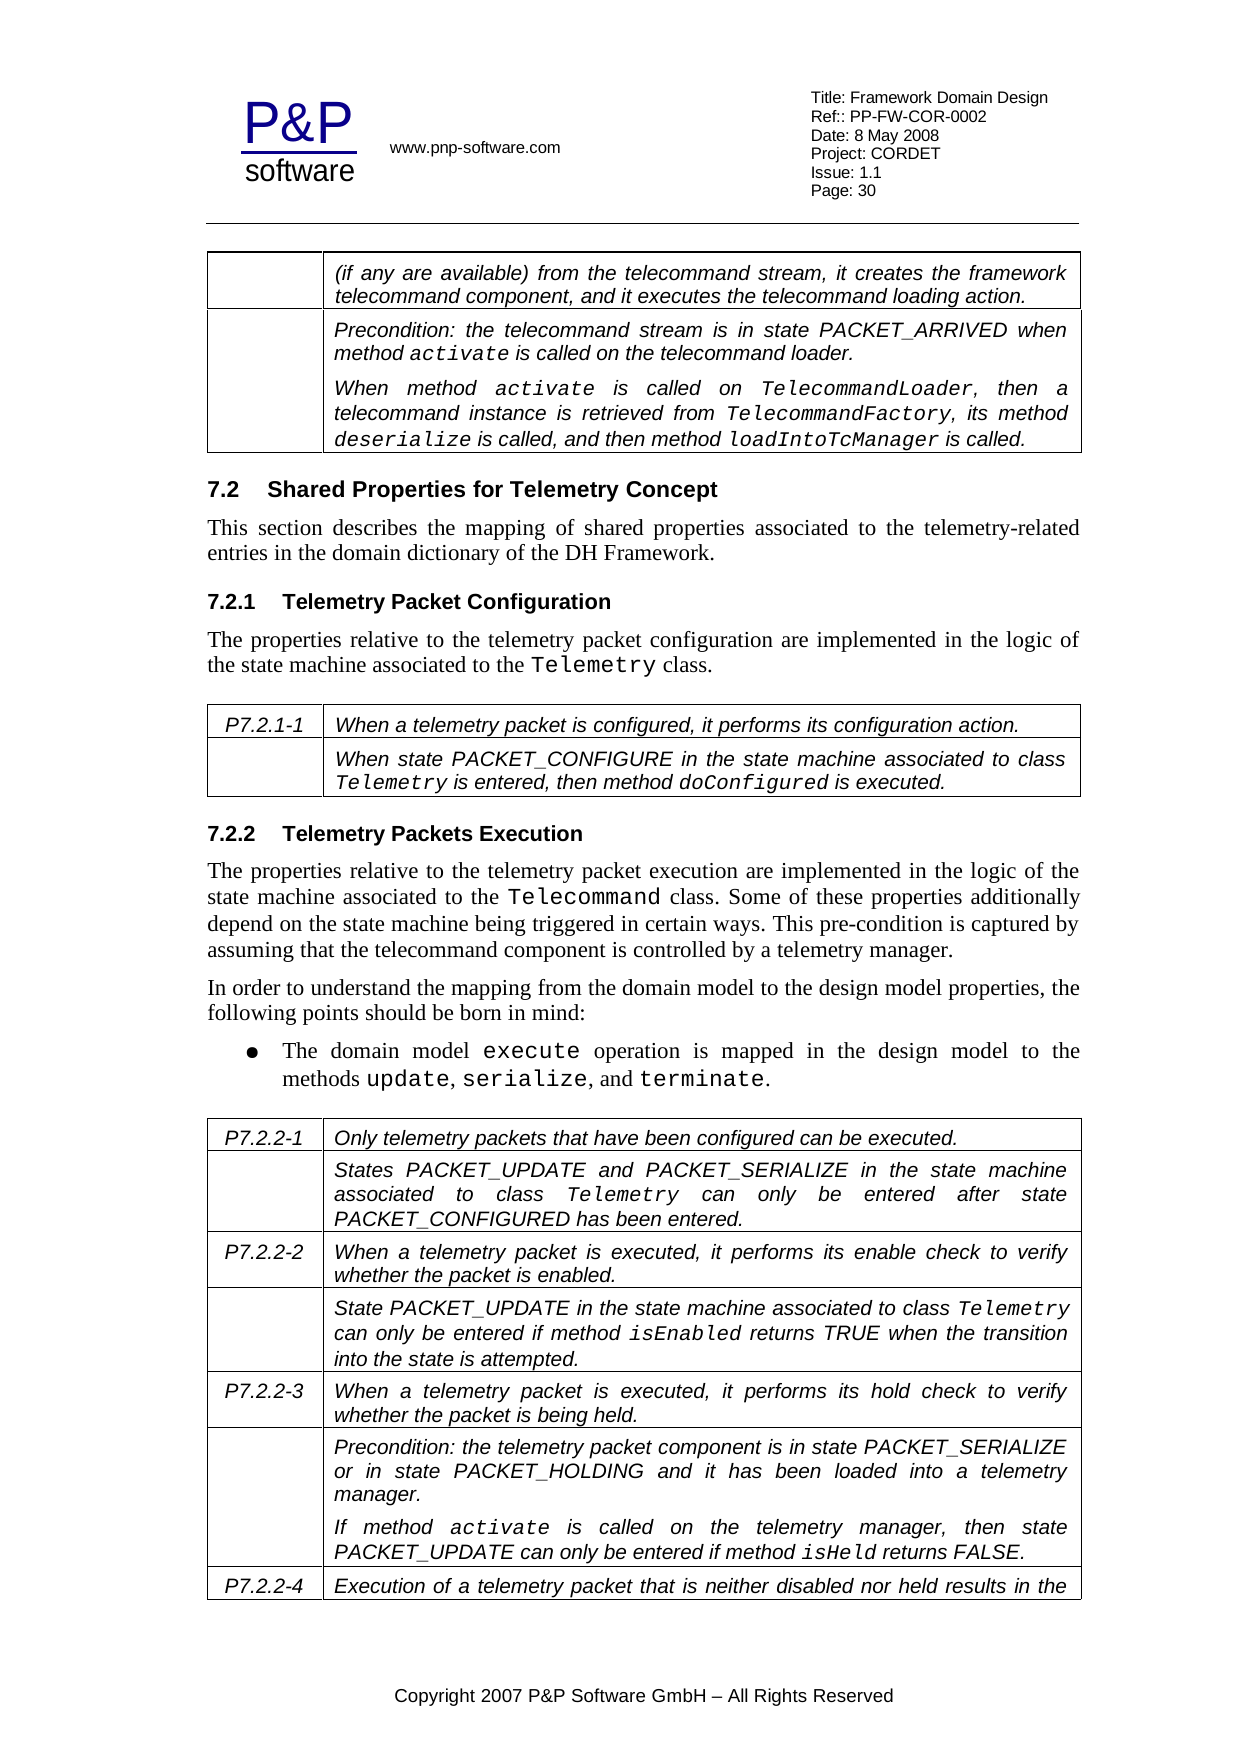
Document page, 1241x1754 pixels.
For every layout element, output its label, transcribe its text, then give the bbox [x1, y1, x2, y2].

table_cell P7.2.2-2 [208, 1232, 322, 1287]
table_header P7.2.1-1 [208, 705, 322, 737]
table_cell Precondition: the telecommand stream is in state PACKET_ARRIVED when method activate is called on the telecommand loader. When method activate is called on TelecommandLoader, then a telecommand instance is retrieved from TelecommandFactory, its method deserialize is called, and then method loadIntoTcManager is called. [324, 310, 1081, 452]
table_cell When a telemetry packet is executed, it performs its hold check to verify whether the packet is being held. [324, 1372, 1081, 1427]
text This section describes the mapping of shared properties associated to the telemetry-related entries in the domain dictionary of the DH Framework. [207, 514, 1081, 566]
table_cell [208, 1428, 322, 1566]
table_cell State PACKET_UPDATE in the state machine associated to class Telemetry can only be entered if method isEnabled returns TRUE when the transition into the state is attempted. [324, 1288, 1081, 1371]
text In order to understand the mapping from the domain model to the design model properties, the following points should be born in mind: [207, 975, 1081, 1026]
table_cell [208, 1288, 322, 1371]
table_header (if any are available) from the telecommand stream, it creates the framework telecommand component, and it executes the telecommand loading action. [324, 253, 1080, 308]
table_header Only telemetry packets that have been configured can be executed. [324, 1119, 1081, 1150]
table_cell States PACKET_UPDATE and PACKET_SERIALIZE in the state machine associated to class Telemetry can only be entered after state PACKET_CONFIGURED has been entered. [324, 1151, 1081, 1231]
table_cell P7.2.2-4 [208, 1567, 322, 1599]
table_cell P7.2.2-3 [208, 1372, 322, 1427]
table_header P7.2.2-1 [208, 1119, 322, 1150]
table_cell [208, 738, 322, 796]
table_cell Execution of a telemetry packet that is neither disabled nor held results in the [324, 1567, 1081, 1599]
table_cell When state PACKET_CONFIGURE in the state machine associated to class Telemetry is entered, then method doConfigured is executed. [324, 738, 1080, 796]
table_header [208, 253, 322, 308]
subtitle Telemetry Packet Configuration [207, 590, 1081, 614]
text The properties relative to the telemetry packet execution are implemented in the logic of the state machine associated to the Telecommand class. Some of these properties additionally depend on the state machine being triggered in certain ways. This pre-condition is captured by assuming that the telecommand component is controlled by a telemetry manager. [207, 858, 1081, 962]
text The properties relative to the telemetry packet configuration are implemented in the logic of the state machine associated to the Telemetry class. [207, 627, 1081, 680]
subtitle Shared Properties for Telemetry Concept [207, 476, 1081, 502]
table_cell Precondition: the telemetry packet component is in state PACKET_SERIALIZE or in state PACKET_HOLDING and it has been loaded into a telemetry manager. If method activate is called on the telemetry manager, then state PACKET_UPDATE can only be entered if method isHeld returns FALSE. [324, 1428, 1081, 1566]
table_header When a telemetry packet is configured, it performs its configuration action. [324, 705, 1080, 737]
table_cell When a telemetry packet is executed, it performs its enable check to verify whether the packet is enabled. [324, 1232, 1081, 1287]
table_cell [208, 1151, 322, 1231]
subtitle Telemetry Packets Execution [207, 821, 1081, 846]
table_cell [208, 310, 322, 452]
list The domain model execute operation is mapped in the design model to the methods update, serialize, and terminate. [198, 1038, 1081, 1093]
